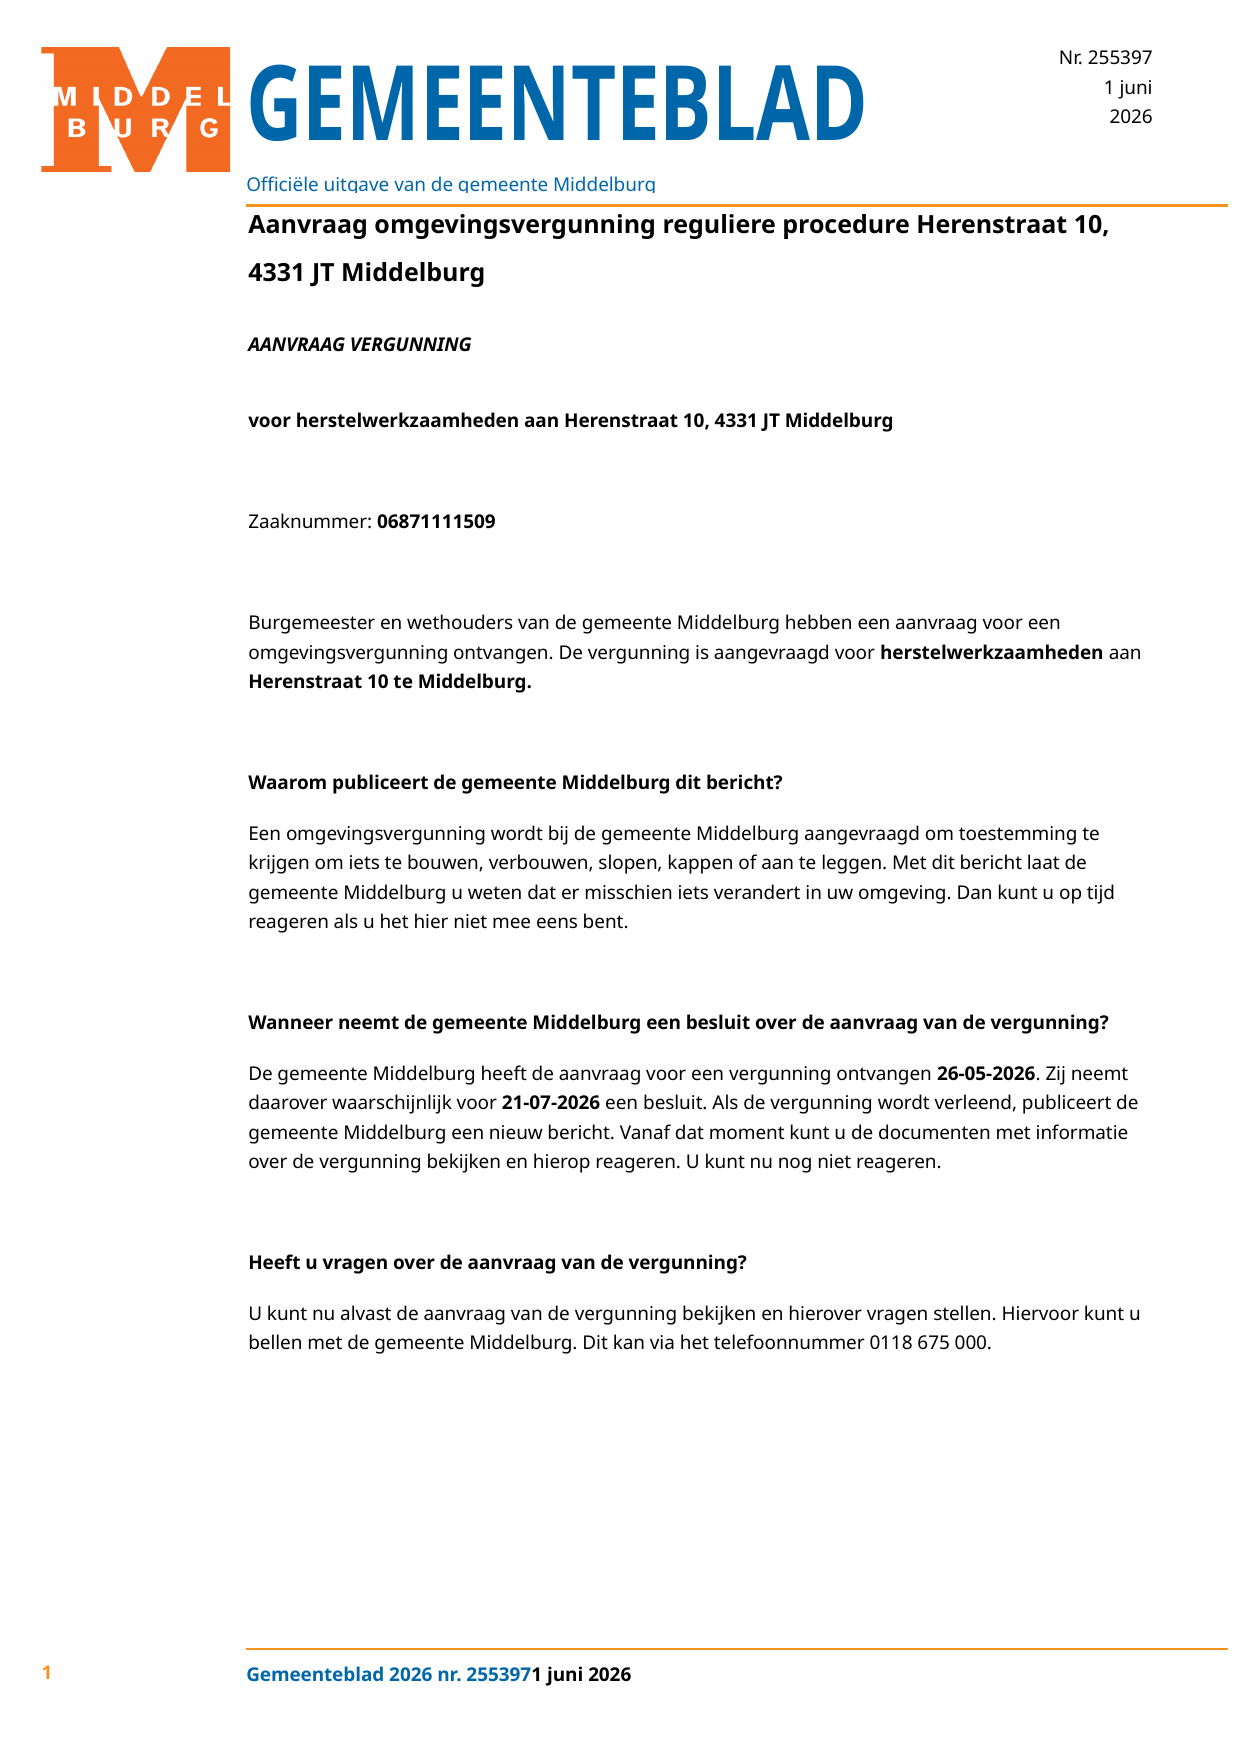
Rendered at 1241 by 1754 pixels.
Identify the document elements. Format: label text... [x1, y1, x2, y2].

text Burgemeester en wethouders van de gemeente Middelburg hebben een aanvraag voor een omgevingsvergunning ontvangen. De vergunning is aangevraagd voor herstelwerkzaamheden aan Herenstraat 10 te Middelburg. [248, 609, 1152, 694]
text Heeft u vragen over de aanvraag van de vergunning? [248, 1249, 1152, 1275]
text Een omgevingsvergunning wordt bij de gemeente Middelburg aangevraagd om toestemming te krijgen om iets te bouwen, verbouwen, slopen, kappen of aan te leggen. Met dit bericht laat de gemeente Middelburg u weten dat er misschien iets verandert in uw omgeving. Dan kunt u op tijd reageren als u het hier niet mee eens bent. [248, 820, 1152, 934]
picture [41, 47, 231, 172]
text voor herstelwerkzaamheden aan Herenstraat 10, 4331 JT Middelburg [248, 408, 1152, 433]
text Zaaknummer: 06871111509 [248, 508, 1152, 534]
text AANVRAAG VERGUNNING [248, 331, 1152, 357]
text Aanvraag omgevingsvergunning reguliere procedure Herenstraat 10, 4331 JT Middelburg [248, 207, 1152, 288]
text Waarom publiceert de gemeente Middelburg dit bericht? [248, 769, 1152, 795]
text De gemeente Middelburg heeft de aanvraag voor een vergunning ontvangen 26-05-2026. Zij neemt daarover waarschijnlijk voor 21-07-2026 een besluit. Als de vergunning wordt verleend, publiceert de gemeente Middelburg een nieuw bericht. Vanaf dat moment kunt u de documenten met informatie over de vergunning bekijken en hierop reageren. U kunt nu nog niet reageren. [248, 1060, 1152, 1174]
text U kunt nu alvast de aanvraag van de vergunning bekijken en hierover vragen stellen. Hiervoor kunt u bellen met de gemeente Middelburg. Dit kan via het telefoonnummer 0118 675 000. [248, 1300, 1152, 1355]
text Wanneer neemt de gemeente Middelburg een besluit over de aanvraag van de vergunning? [248, 1009, 1152, 1035]
